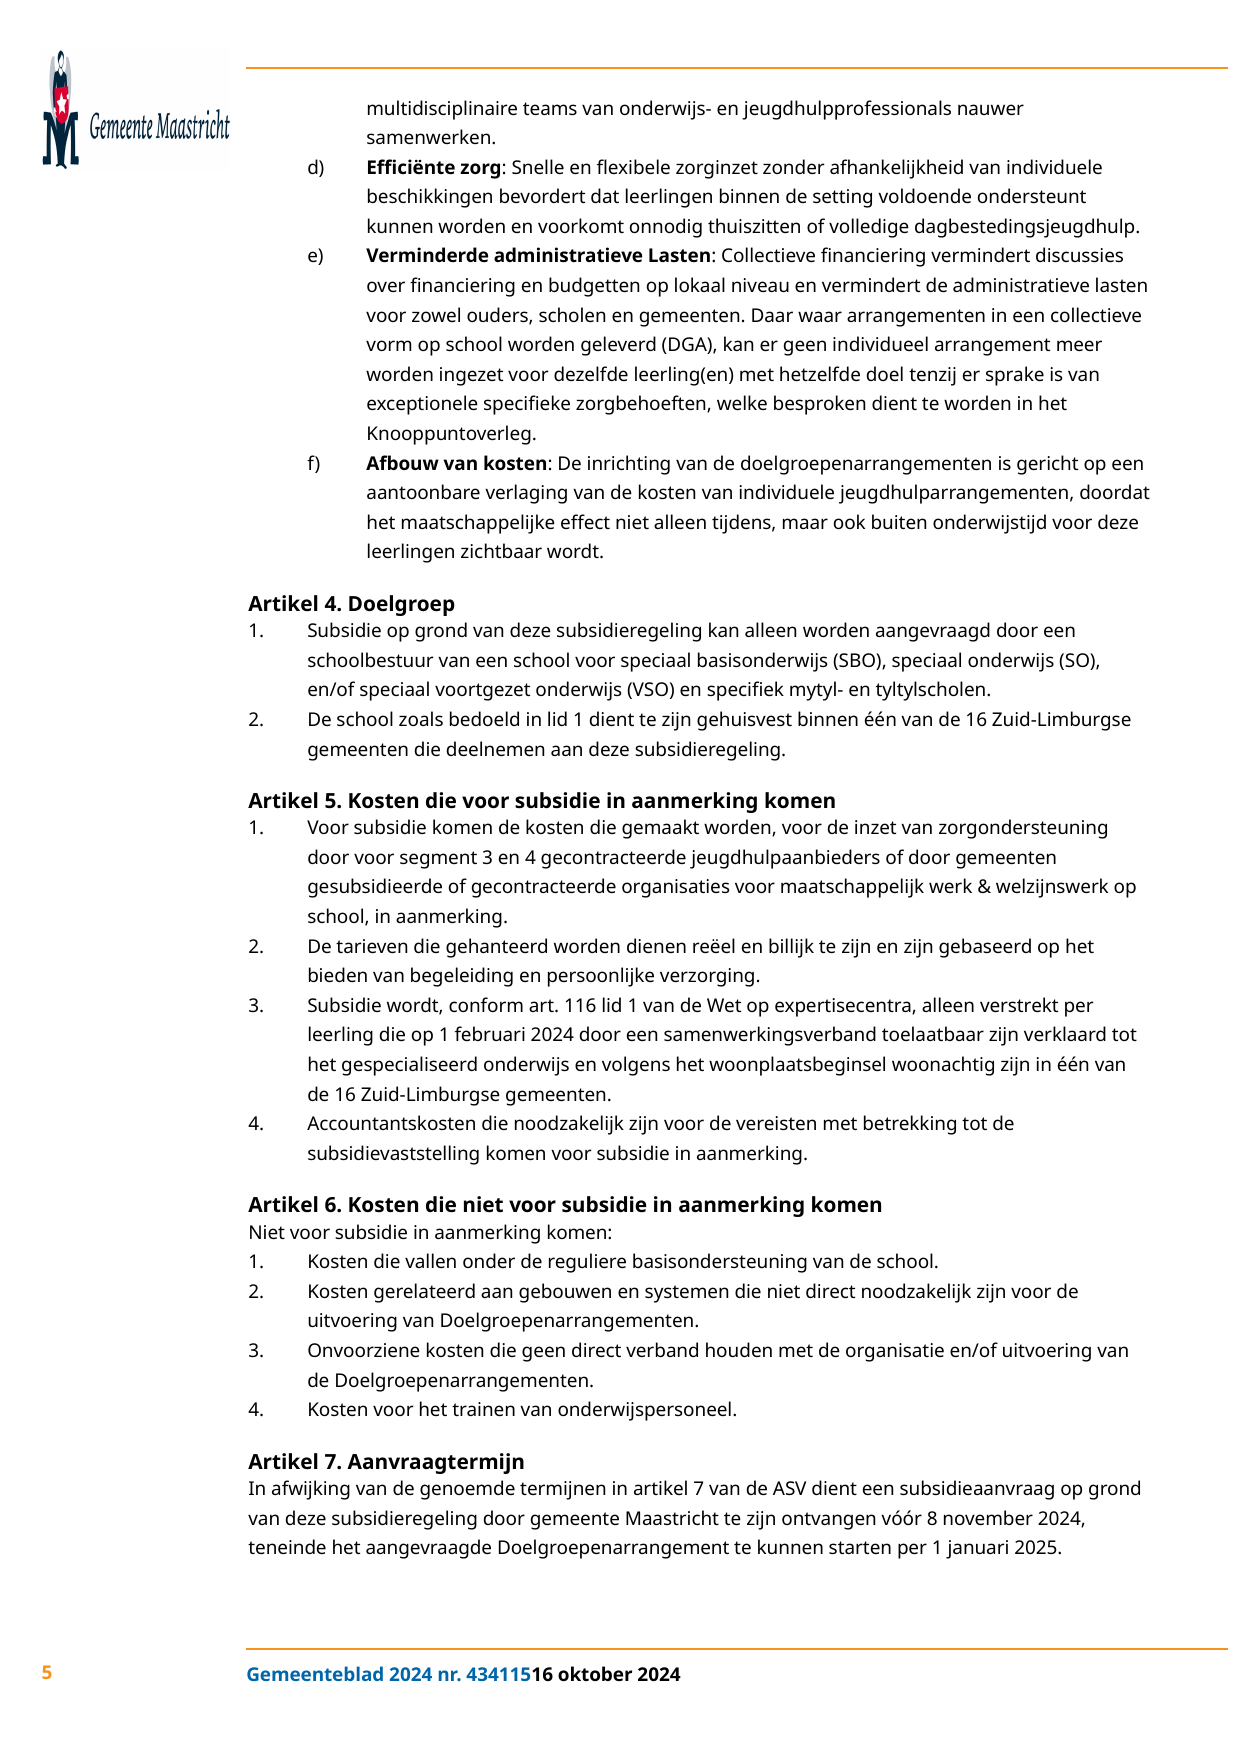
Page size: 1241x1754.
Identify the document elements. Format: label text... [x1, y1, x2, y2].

text Niet voor subsidie in aanmerking komen: [248, 1219, 1152, 1244]
list Kosten voor het trainen van onderwijspersoneel. [248, 1396, 1152, 1422]
text Artikel 5. Kosten die voor subsidie in aanmerking komen [248, 786, 1152, 814]
text Artikel 7. Aanvraagtermijn [248, 1447, 1152, 1475]
list Accountantskosten die noodzakelijk zijn voor de vereisten met betrekking tot de subsidievaststelling komen voor subsidie in aanmerking. [248, 1110, 1152, 1166]
list De tarieven die gehanteerd worden dienen reëel en billijk te zijn en zijn gebaseerd op het bieden van begeleiding en persoonlijke verzorging. [248, 933, 1152, 988]
text Artikel 6. Kosten die niet voor subsidie in aanmerking komen [248, 1190, 1152, 1219]
list Onvoorziene kosten die geen direct verband houden met de organisatie en/of uitvoering van de Doelgroepenarrangementen. [248, 1337, 1152, 1392]
text Artikel 4. Doelgroep [248, 589, 1152, 617]
list De school zoals bedoeld in lid 1 dient te zijn gehuisvest binnen één van de 16 Zuid-Limburgse gemeenten die deelnemen aan deze subsidieregeling. [248, 706, 1152, 761]
list Afbouw van kosten: De inrichting van de doelgroepenarrangementen is gericht op een aantoonbare verlaging van de kosten van individuele jeugdhulparrangementen, doordat het maatschappelijke effect niet alleen tijdens, maar ook buiten onderwijstijd voor deze leerlingen zichtbaar wordt. [307, 450, 1152, 564]
list Kosten die vallen onder de reguliere basisondersteuning van de school. [248, 1248, 1152, 1274]
list Subsidie op grond van deze subsidieregeling kan alleen worden aangevraagd door een schoolbestuur van een school voor speciaal basisonderwijs (SBO), speciaal onderwijs (SO), en/of speciaal voortgezet onderwijs (VSO) en specifiek mytyl- en tyltylscholen. [248, 617, 1152, 702]
list Subsidie wordt, conform art. 116 lid 1 van de Wet op expertisecentra, alleen verstrekt per leerling die op 1 februari 2024 door een samenwerkingsverband toelaatbaar zijn verklaard tot het gespecialiseerd onderwijs en volgens het woonplaatsbeginsel woonachtig zijn in één van de 16 Zuid-Limburgse gemeenten. [248, 992, 1152, 1107]
list multidisciplinaire teams van onderwijs- en jeugdhulpprofessionals nauwer samenwerken. [307, 95, 1152, 150]
list Kosten gerelateerd aan gebouwen en systemen die niet direct noodzakelijk zijn voor de uitvoering van Doelgroepenarrangementen. [248, 1278, 1152, 1333]
list Efficiënte zorg: Snelle en flexibele zorginzet zonder afhankelijkheid van individuele beschikkingen bevordert dat leerlingen binnen de setting voldoende ondersteunt kunnen worden en voorkomt onnodig thuiszitten of volledige dagbestedingsjeugdhulp. [307, 154, 1152, 239]
picture [41, 47, 231, 172]
list Voor subsidie komen de kosten die gemaakt worden, voor de inzet van zorgondersteuning door voor segment 3 en 4 gecontracteerde jeugdhulpaanbieders of door gemeenten gesubsidieerde of gecontracteerde organisaties voor maatschappelijk werk & welzijnswerk op school, in aanmerking. [248, 814, 1152, 929]
text In afwijking van de genoemde termijnen in artikel 7 van de ASV dient een subsidieaanvraag op grond van deze subsidieregeling door gemeente Maastricht te zijn ontvangen vóór 8 november 2024, teneinde het aangevraagde Doelgroepenarrangement te kunnen starten per 1 januari 2025. [248, 1475, 1152, 1560]
list Verminderde administratieve Lasten: Collectieve financiering vermindert discussies over financiering en budgetten op lokaal niveau en vermindert de administratieve lasten voor zowel ouders, scholen en gemeenten. Daar waar arrangementen in een collectieve vorm op school worden geleverd (DGA), kan er geen individueel arrangement meer worden ingezet voor dezelfde leerling(en) met hetzelfde doel tenzij er sprake is van exceptionele specifieke zorgbehoeften, welke besproken dient te worden in het Knooppuntoverleg. [307, 243, 1152, 446]
